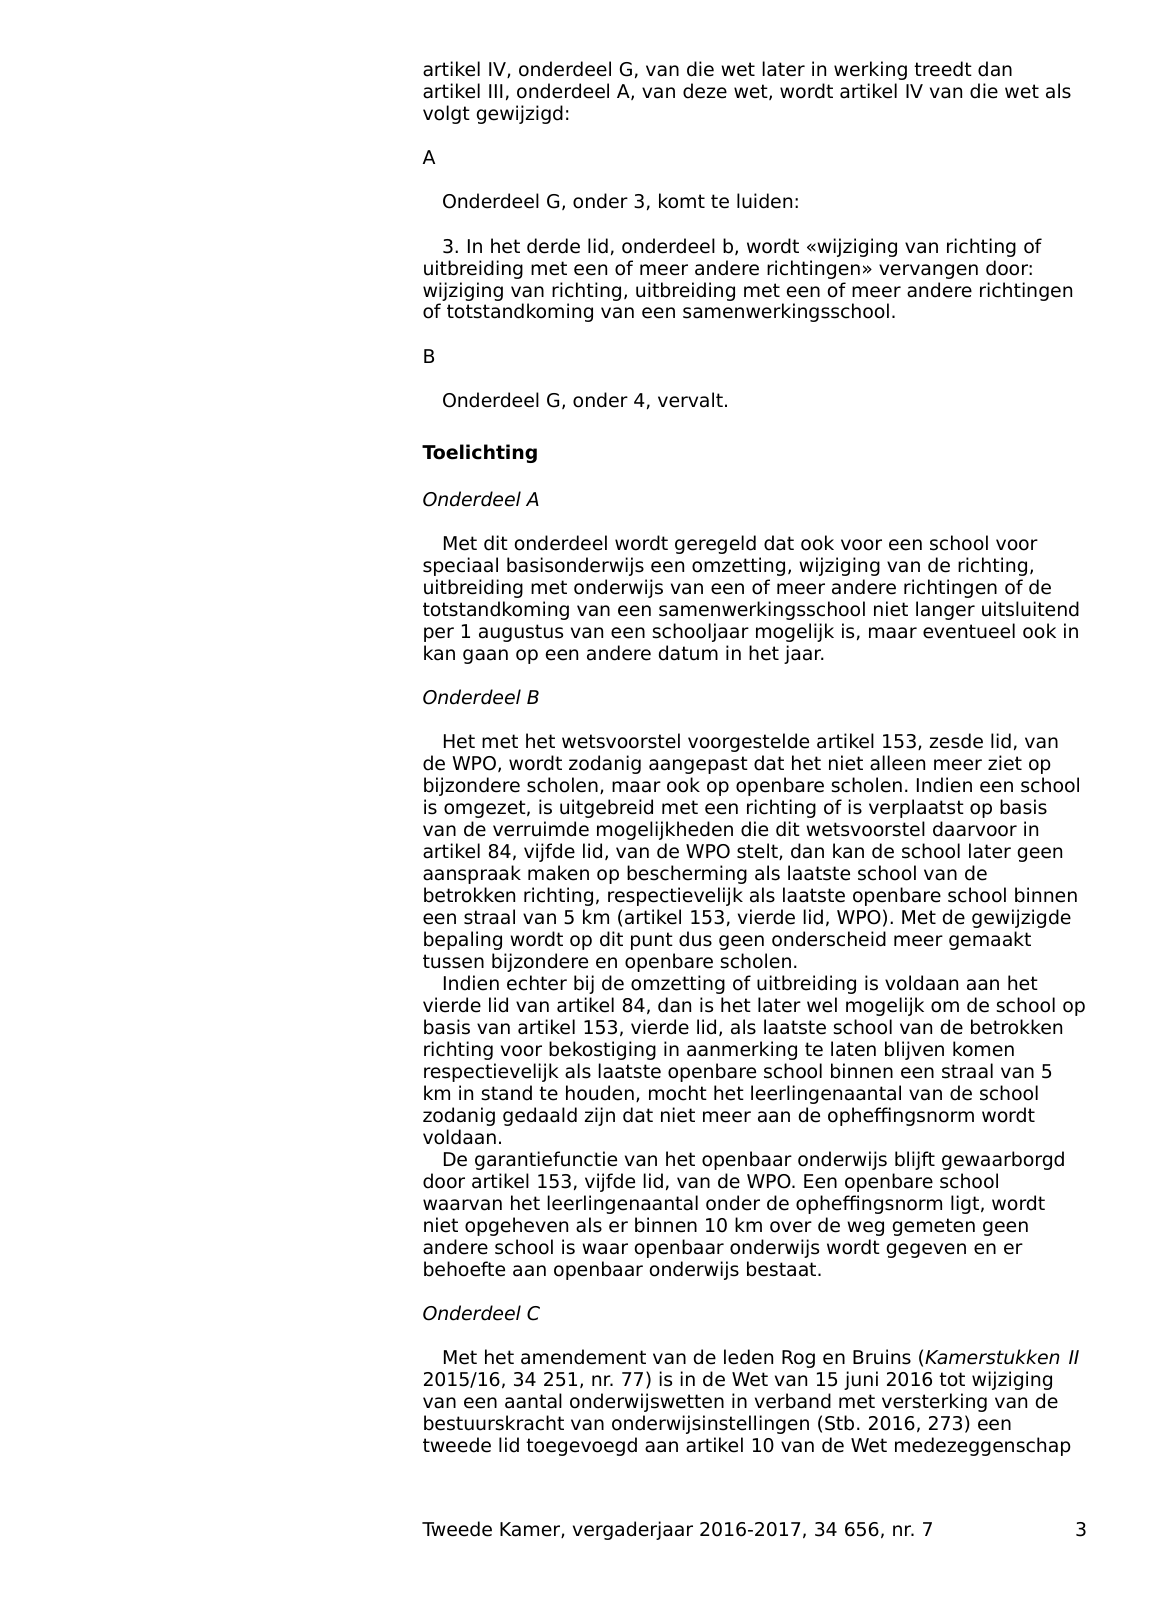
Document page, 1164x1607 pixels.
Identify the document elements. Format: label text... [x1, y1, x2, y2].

text Met het amendement van de leden Rog en Bruins (Kamerstukken II 2015/16, 34 251, nr. 77) is in de Wet van 15 juni 2016 tot wijziging van een aantal onderwijswetten in verband met versterking van de bestuurskracht van onderwijsinstellingen (Stb. 2016, 273) een tweede lid toegevoegd aan artikel 10 van de Wet medezeggenschap [422, 1347, 1087, 1457]
subtitle A [422, 147, 1087, 169]
text Onderdeel G, onder 3, komt te luiden: [422, 191, 1087, 213]
subtitle Toelichting [422, 442, 1087, 464]
subtitle Onderdeel B [422, 687, 1087, 709]
text De garantiefunctie van het openbaar onderwijs blijft gewaarborgd door artikel 153, vijfde lid, van de WPO. Een openbare school waarvan het leerlingenaantal onder de opheffingsnorm ligt, wordt niet opgeheven als er binnen 10 km over de weg gemeten geen andere school is waar openbaar onderwijs wordt gegeven en er behoefte aan openbaar onderwijs bestaat. [422, 1149, 1087, 1281]
text Indien echter bij de omzetting of uitbreiding is voldaan aan het vierde lid van artikel 84, dan is het later wel mogelijk om de school op basis van artikel 153, vierde lid, als laatste school van de betrokken richting voor bekostiging in aanmerking te laten blijven komen respectievelijk als laatste openbare school binnen een straal van 5 km in stand te houden, mocht het leerlingenaantal van de school zodanig gedaald zijn dat niet meer aan de opheffingsnorm wordt voldaan. [422, 973, 1087, 1149]
subtitle Onderdeel A [422, 489, 1087, 511]
text artikel IV, onderdeel G, van die wet later in werking treedt dan artikel III, onderdeel A, van deze wet, wordt artikel IV van die wet als volgt gewijzigd: [422, 59, 1087, 125]
subtitle Onderdeel C [422, 1303, 1087, 1325]
text Onderdeel G, onder 4, vervalt. [422, 390, 1087, 412]
text Het met het wetsvoorstel voorgestelde artikel 153, zesde lid, van de WPO, wordt zodanig aangepast dat het niet alleen meer ziet op bijzondere scholen, maar ook op openbare scholen. Indien een school is omgezet, is uitgebreid met een richting of is verplaatst op basis van de verruimde mogelijkheden die dit wetsvoorstel daarvoor in artikel 84, vijfde lid, van de WPO stelt, dan kan de school later geen aanspraak maken op bescherming als laatste school van de betrokken richting, respectievelijk als laatste openbare school binnen een straal van 5 km (artikel 153, vierde lid, WPO). Met de gewijzigde bepaling wordt op dit punt dus geen onderscheid meer gemaakt tussen bijzondere en openbare scholen. [422, 731, 1087, 973]
subtitle B [422, 346, 1087, 368]
text 3. In het derde lid, onderdeel b, wordt «wijziging van richting of uitbreiding met een of meer andere richtingen» vervangen door: wijziging van richting, uitbreiding met een of meer andere richtingen of totstandkoming van een samenwerkingsschool. [422, 236, 1087, 323]
text Met dit onderdeel wordt geregeld dat ook voor een school voor speciaal basisonderwijs een omzetting, wijziging van de richting, uitbreiding met onderwijs van een of meer andere richtingen of de totstandkoming van een samenwerkingsschool niet langer uitsluitend per 1 augustus van een schooljaar mogelijk is, maar eventueel ook in kan gaan op een andere datum in het jaar. [422, 533, 1087, 665]
